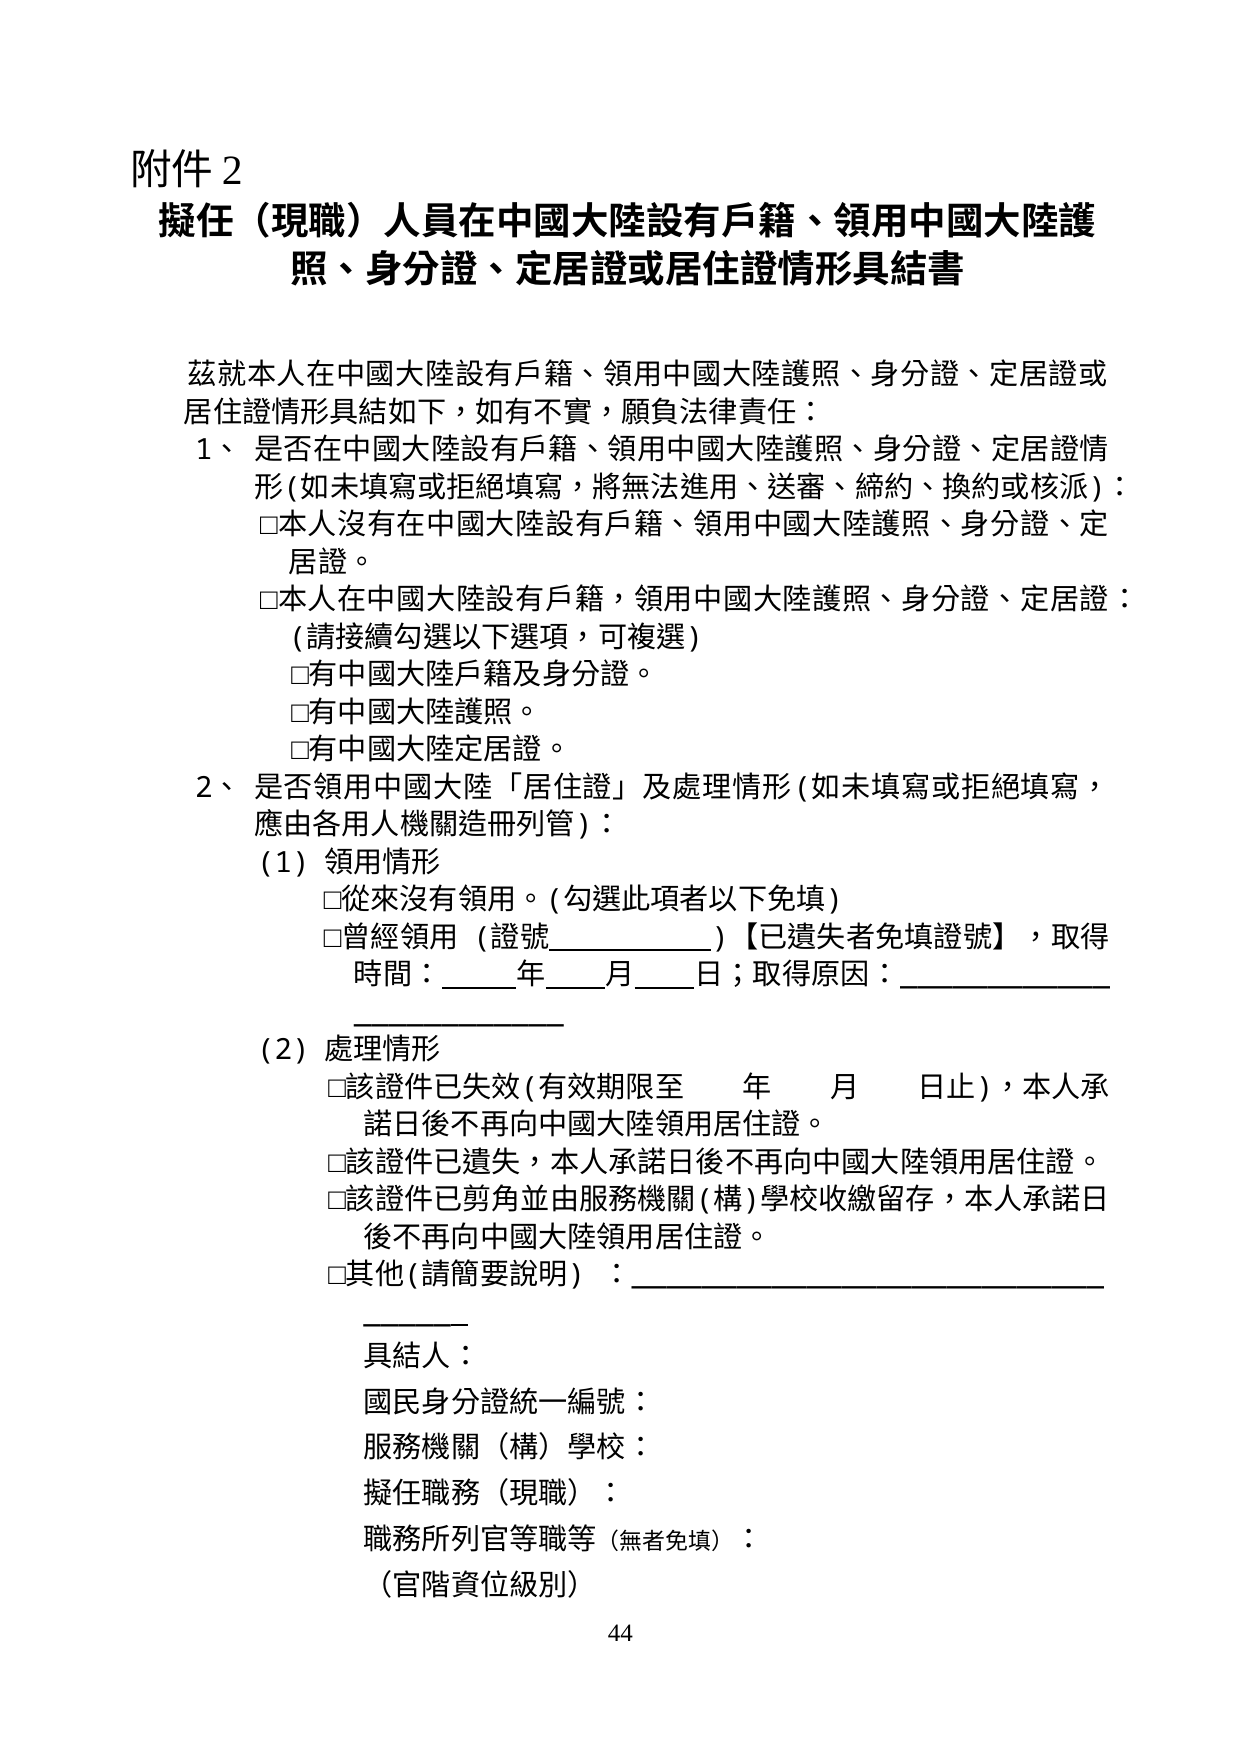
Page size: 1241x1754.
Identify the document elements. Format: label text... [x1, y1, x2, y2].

text 擬任職務（現職）： [130, 1467, 1110, 1513]
text 國民身分證統一編號： [130, 1375, 1110, 1421]
list 是否領用中國大陸「居住證」及處理情形(如未填寫或拒絕填寫，應由各用人機關造冊列管)： [195, 767, 1110, 842]
text 具結人： [130, 1329, 1110, 1375]
text □曾經領用 (證號 )【已遺失者免填證號】，取得時間： 年 月 日；取得原因：________________________ [324, 917, 1110, 1029]
text □本人沒有在中國大陸設有戶籍、領用中國大陸護照、身分證、定居證。 [260, 504, 1110, 579]
text 茲就本人在中國大陸設有戶籍、領用中國大陸護照、身分證、定居證或居住證情形具結如下，如有不實，願負法律責任： [184, 354, 1110, 429]
list 是否在中國大陸設有戶籍、領用中國大陸護照、身分證、定居證情形(如未填寫或拒絕填寫，將無法進用、送審、締約、換約或核派)： [195, 429, 1110, 504]
text □其他(請簡要說明) ：________________________________ [328, 1254, 1110, 1329]
text □該證件已失效(有效期限至 年 月 日止)，本人承諾日後不再向中國大陸領用居住證。 [328, 1067, 1110, 1142]
text □有中國大陸戶籍及身分證。 [291, 654, 1110, 692]
text 擬任（現職）人員在中國大陸設有戶籍、領用中國大陸護照、身分證、定居證或居住證情形具結書 [145, 196, 1110, 292]
text □該證件已剪角並由服務機關(構)學校收繳留存，本人承諾日後不再向中國大陸領用居住證。 [328, 1179, 1110, 1254]
text □有中國大陸護照。 [291, 692, 1110, 729]
list 處理情形 [257, 1029, 1110, 1067]
text □本人在中國大陸設有戶籍，領用中國大陸護照、身分證、定居證：(請接續勾選以下選項，可複選) [260, 579, 1110, 654]
text 職務所列官等職等（無者免填）： [130, 1513, 1110, 1559]
text □有中國大陸定居證。 [291, 729, 1110, 767]
list 領用情形 [257, 842, 1110, 879]
text 服務機關（構）學校： [130, 1421, 1110, 1467]
text □從來沒有領用。(勾選此項者以下免填) [324, 879, 1110, 917]
text （官階資位級別） [130, 1559, 1110, 1604]
text □該證件已遺失，本人承諾日後不再向中國大陸領用居住證。 [328, 1142, 1110, 1179]
text 附件2 [130, 136, 1110, 196]
